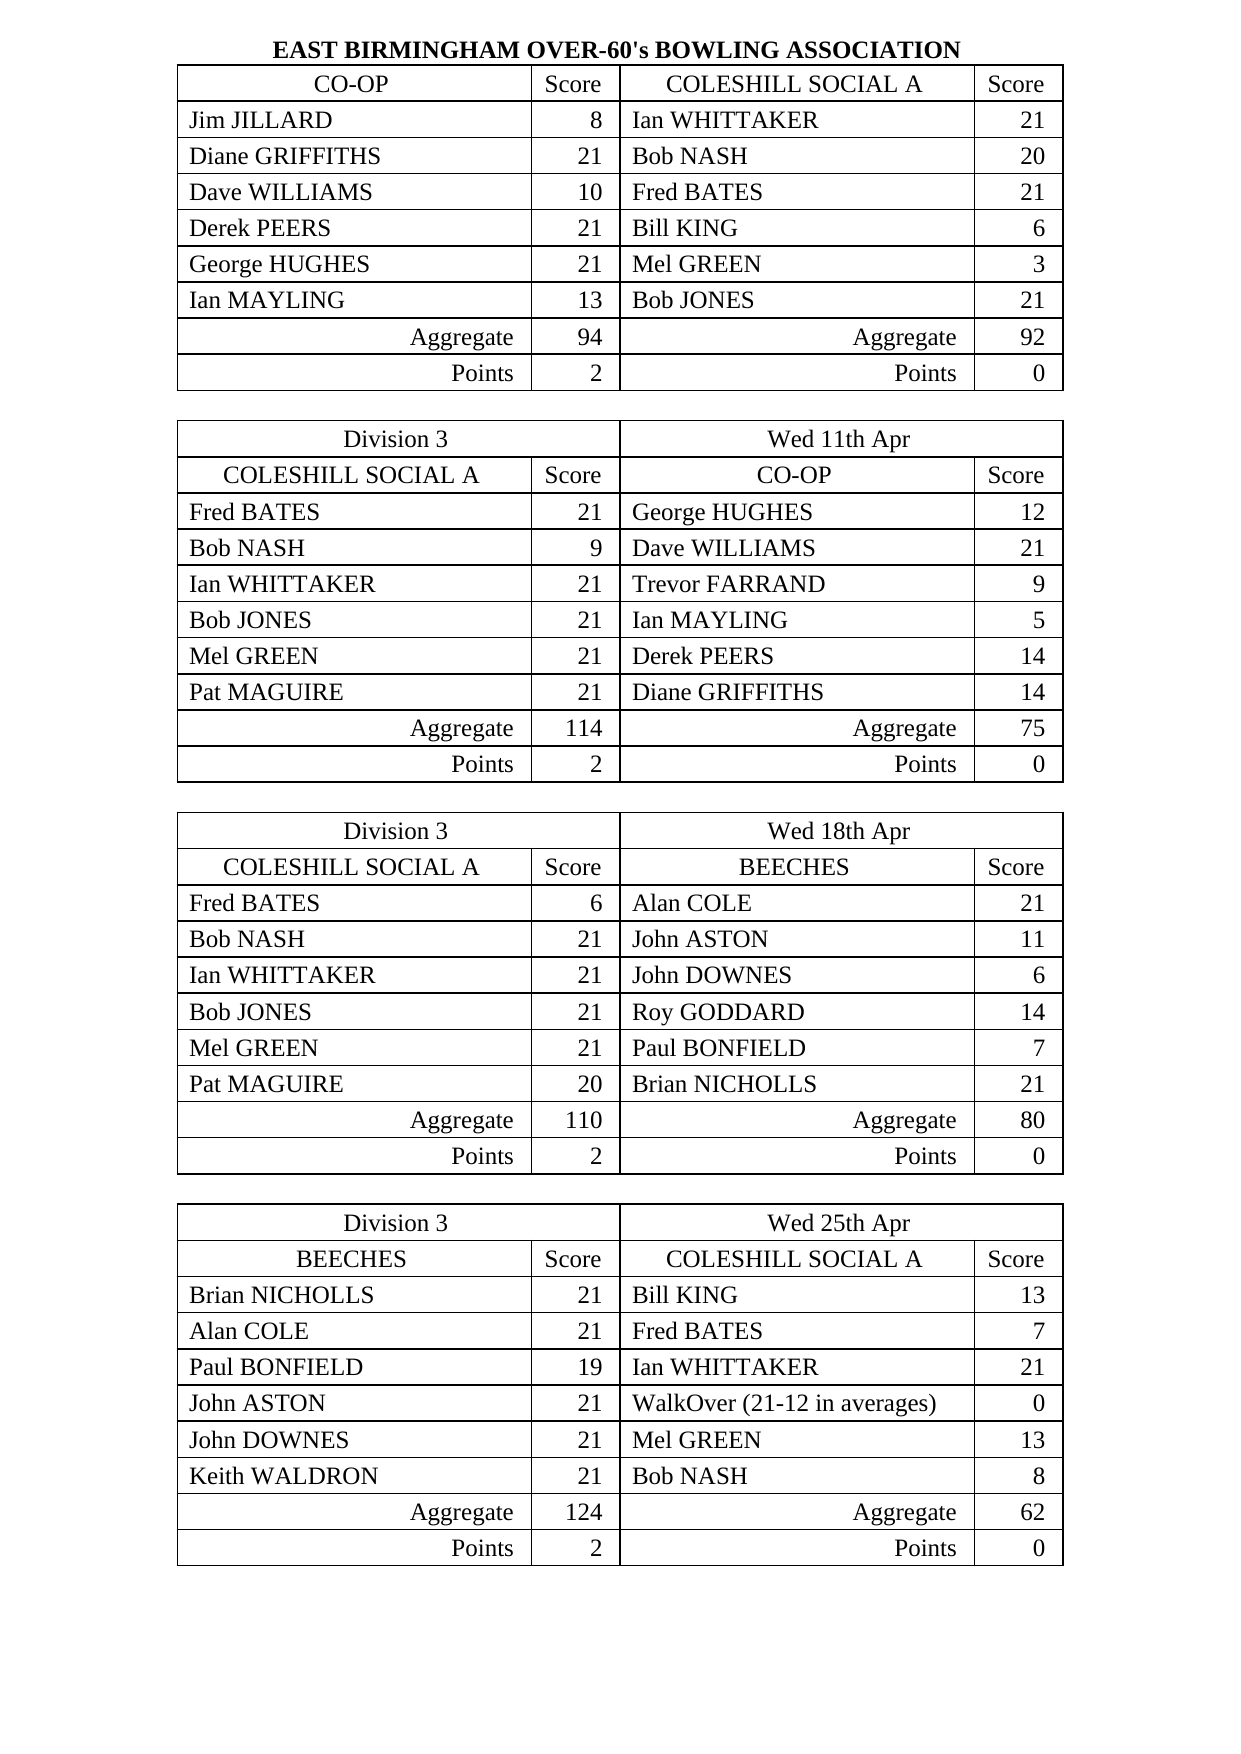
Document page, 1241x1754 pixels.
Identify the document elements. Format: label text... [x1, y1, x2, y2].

table_cell 21 [532, 922, 619, 956]
table_cell John DOWNES [178, 1422, 531, 1456]
table_cell Brian NICHOLLS [621, 1066, 974, 1101]
table_cell Score [532, 1241, 619, 1276]
table_cell Ian MAYLING [621, 602, 974, 637]
table_cell 21 [532, 1458, 619, 1492]
table_cell 21 [532, 675, 619, 709]
table_cell 19 [532, 1350, 619, 1384]
table_cell Score [975, 66, 1062, 100]
table_cell 20 [532, 1066, 619, 1101]
table_cell Aggregate [621, 711, 974, 745]
table_cell Bob JONES [178, 994, 531, 1028]
table_cell 13 [975, 1277, 1062, 1312]
table_cell 14 [975, 638, 1062, 673]
table_cell 0 [975, 1138, 1062, 1173]
table_cell 9 [532, 530, 619, 564]
table_cell 92 [975, 319, 1062, 353]
table_cell Points [178, 1530, 531, 1565]
table_cell 21 [532, 1422, 619, 1456]
table_cell 21 [532, 1386, 619, 1420]
table_cell 0 [975, 747, 1062, 781]
table_cell 21 [975, 1350, 1062, 1384]
table_cell 9 [975, 566, 1062, 601]
table_cell Fred BATES [178, 494, 531, 528]
table_cell COLESHILL SOCIAL A [178, 458, 531, 492]
table_cell 3 [975, 247, 1062, 281]
table_cell 21 [975, 886, 1062, 920]
table_cell 7 [975, 1030, 1062, 1064]
table_cell Points [178, 747, 531, 781]
table_cell Ian WHITTAKER [621, 102, 974, 136]
table_cell CO-OP [621, 458, 974, 492]
table_cell 80 [975, 1102, 1062, 1137]
table_cell John ASTON [178, 1386, 531, 1420]
table_cell Fred BATES [621, 174, 974, 209]
table_cell BEECHES [621, 849, 974, 884]
table_cell 13 [975, 1422, 1062, 1456]
table_cell Trevor FARRAND [621, 566, 974, 601]
table_cell Derek PEERS [178, 210, 531, 245]
table_cell Aggregate [178, 1494, 531, 1529]
table_cell Points [178, 1138, 531, 1173]
table_cell 11 [975, 922, 1062, 956]
table_cell 21 [532, 602, 619, 637]
table_cell 2 [532, 1530, 619, 1565]
table_cell 14 [975, 994, 1062, 1028]
table_cell Score [532, 849, 619, 884]
table_cell Points [178, 355, 531, 389]
table_cell 2 [532, 1138, 619, 1173]
table_cell Ian MAYLING [178, 283, 531, 317]
table_cell Score [532, 66, 619, 100]
table_cell Alan COLE [621, 886, 974, 920]
table_cell Ian WHITTAKER [178, 958, 531, 992]
table_cell Points [621, 747, 974, 781]
table_cell Bob NASH [621, 138, 974, 173]
table_cell Derek PEERS [621, 638, 974, 673]
table_cell 0 [975, 1386, 1062, 1420]
table_cell George HUGHES [178, 247, 531, 281]
table_cell 21 [532, 210, 619, 245]
table_cell 7 [975, 1313, 1062, 1348]
table_cell John DOWNES [621, 958, 974, 992]
table_cell Fred BATES [621, 1313, 974, 1348]
table_cell Mel GREEN [178, 1030, 531, 1064]
table_cell 21 [975, 283, 1062, 317]
table_cell COLESHILL SOCIAL A [621, 66, 974, 100]
table_header Division 3 [178, 421, 619, 456]
table_cell Bob JONES [621, 283, 974, 317]
table_cell BEECHES [178, 1241, 531, 1276]
table_cell George HUGHES [621, 494, 974, 528]
table_cell 5 [975, 602, 1062, 637]
table_cell 2 [532, 355, 619, 389]
table_header Division 3 [178, 1205, 619, 1239]
table_cell 94 [532, 319, 619, 353]
table_cell 114 [532, 711, 619, 745]
table_cell Points [621, 1138, 974, 1173]
table_cell 14 [975, 675, 1062, 709]
table_cell Pat MAGUIRE [178, 675, 531, 709]
table_cell Paul BONFIELD [178, 1350, 531, 1384]
table_cell 21 [532, 994, 619, 1028]
table_cell 21 [532, 138, 619, 173]
table_cell Ian WHITTAKER [621, 1350, 974, 1384]
table_cell Score [532, 458, 619, 492]
table_header Wed 18th Apr [621, 813, 1062, 848]
table_cell Dave WILLIAMS [178, 174, 531, 209]
table_cell 20 [975, 138, 1062, 173]
table_cell 110 [532, 1102, 619, 1137]
table_cell Alan COLE [178, 1313, 531, 1348]
table_cell 0 [975, 355, 1062, 389]
table_cell 21 [532, 1030, 619, 1064]
table_cell 21 [532, 958, 619, 992]
table_cell Bill KING [621, 1277, 974, 1312]
table_cell CO-OP [178, 66, 531, 100]
table_cell 0 [975, 1530, 1062, 1565]
table_header Wed 11th Apr [621, 421, 1062, 456]
table_cell Points [621, 355, 974, 389]
table_cell Points [621, 1530, 974, 1565]
table_cell 75 [975, 711, 1062, 745]
table_cell Bill KING [621, 210, 974, 245]
table_cell 21 [532, 247, 619, 281]
table_cell 6 [975, 958, 1062, 992]
table_cell Diane GRIFFITHS [621, 675, 974, 709]
table_cell 21 [532, 566, 619, 601]
table_cell Score [975, 458, 1062, 492]
table_cell 12 [975, 494, 1062, 528]
table_cell Jim JILLARD [178, 102, 531, 136]
table_cell Mel GREEN [621, 247, 974, 281]
table_cell 21 [532, 1313, 619, 1348]
table_cell Bob NASH [178, 530, 531, 564]
table_cell Score [975, 849, 1062, 884]
table_cell Aggregate [178, 319, 531, 353]
table_cell Fred BATES [178, 886, 531, 920]
table_header Division 3 [178, 813, 619, 848]
table_cell Mel GREEN [621, 1422, 974, 1456]
table_cell Pat MAGUIRE [178, 1066, 531, 1101]
table_cell Aggregate [178, 1102, 531, 1137]
table_cell 21 [975, 1066, 1062, 1101]
table_cell Aggregate [621, 1102, 974, 1137]
table_cell 21 [532, 494, 619, 528]
table_cell Dave WILLIAMS [621, 530, 974, 564]
table_cell Roy GODDARD [621, 994, 974, 1028]
table_cell 6 [975, 210, 1062, 245]
table_cell Ian WHITTAKER [178, 566, 531, 601]
table_cell 6 [532, 886, 619, 920]
table_cell 124 [532, 1494, 619, 1529]
table_cell 21 [975, 174, 1062, 209]
table_cell Paul BONFIELD [621, 1030, 974, 1064]
table_cell 21 [975, 102, 1062, 136]
table_cell Bob NASH [178, 922, 531, 956]
table_cell Bob NASH [621, 1458, 974, 1492]
table_cell Aggregate [621, 319, 974, 353]
table_cell 13 [532, 283, 619, 317]
table_cell Brian NICHOLLS [178, 1277, 531, 1312]
table_cell WalkOver (21-12 in averages) [621, 1386, 974, 1420]
table_cell Mel GREEN [178, 638, 531, 673]
table_cell Aggregate [178, 711, 531, 745]
table_cell Score [975, 1241, 1062, 1276]
table_cell Diane GRIFFITHS [178, 138, 531, 173]
table_cell 2 [532, 747, 619, 781]
table_cell COLESHILL SOCIAL A [621, 1241, 974, 1276]
table_cell 21 [975, 530, 1062, 564]
table_cell Bob JONES [178, 602, 531, 637]
table_cell 8 [532, 102, 619, 136]
table_cell John ASTON [621, 922, 974, 956]
table_cell 62 [975, 1494, 1062, 1529]
table_header Wed 25th Apr [621, 1205, 1062, 1239]
table_cell 10 [532, 174, 619, 209]
table_cell 21 [532, 638, 619, 673]
table_cell 21 [532, 1277, 619, 1312]
table_cell 8 [975, 1458, 1062, 1492]
table_cell Keith WALDRON [178, 1458, 531, 1492]
table_cell COLESHILL SOCIAL A [178, 849, 531, 884]
table_cell Aggregate [621, 1494, 974, 1529]
